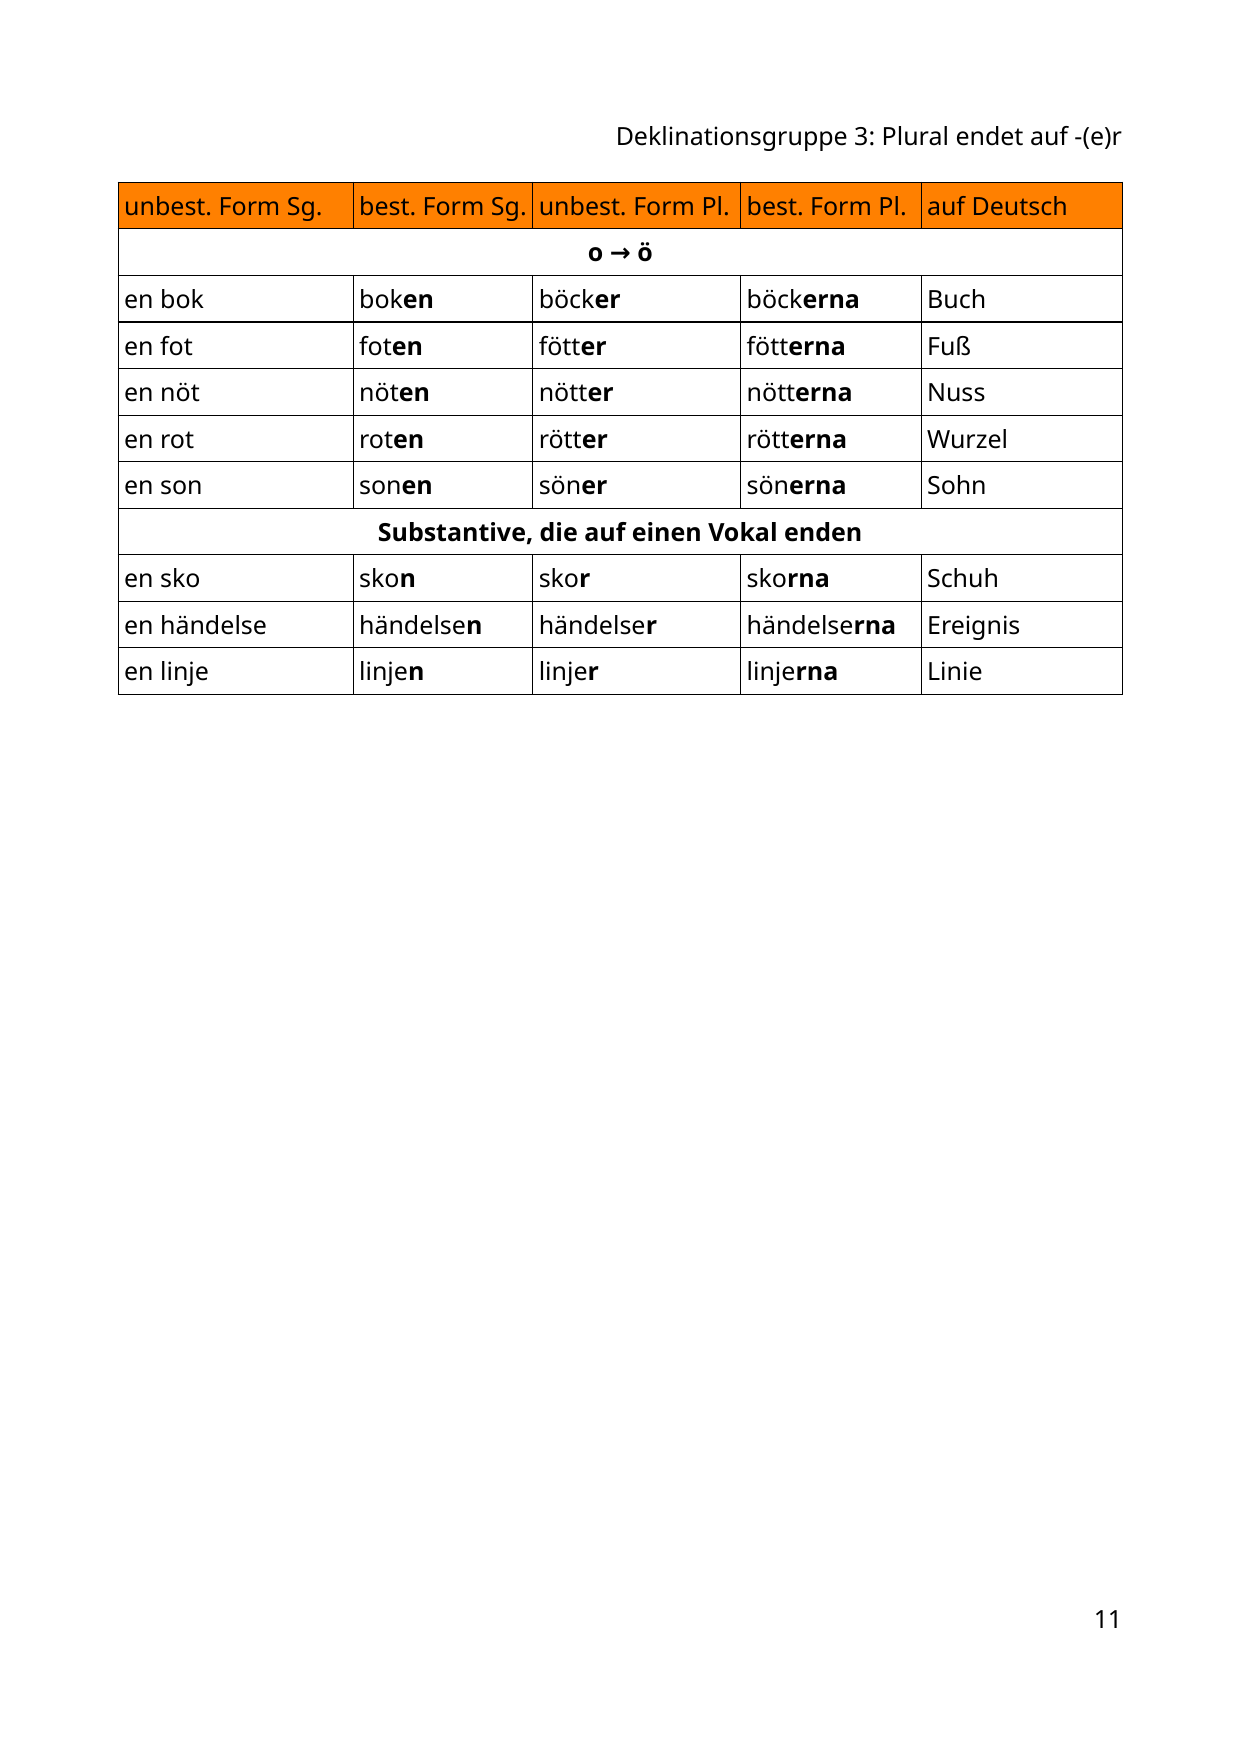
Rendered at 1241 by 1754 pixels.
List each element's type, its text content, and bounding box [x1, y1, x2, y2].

table_cell en son [119, 462, 353, 508]
table_cell sönerna [741, 462, 921, 508]
table_cell o → ö [119, 229, 1122, 275]
table_cell nötterna [741, 369, 921, 414]
table_cell linjerna [741, 648, 921, 694]
table_cell skor [533, 555, 740, 601]
table_cell linjer [533, 648, 740, 694]
table_cell en sko [119, 555, 353, 601]
table_cell en fot [119, 323, 353, 368]
table_cell foten [354, 323, 532, 368]
table_cell Substantive, die auf einen Vokal enden [119, 509, 1122, 554]
table_cell böcker [533, 276, 740, 321]
table_cell en linje [119, 648, 353, 694]
table_cell fötterna [741, 323, 921, 368]
table_cell Fuß [922, 323, 1122, 368]
table_cell skon [354, 555, 532, 601]
table_header unbest. Form Pl. [533, 183, 740, 228]
table_cell en händelse [119, 602, 353, 647]
table_cell en nöt [119, 369, 353, 414]
table_cell fötter [533, 323, 740, 368]
table_cell Ereignis [922, 602, 1122, 647]
table_header best. Form Pl. [741, 183, 921, 228]
table_cell linjen [354, 648, 532, 694]
table_header unbest. Form Sg. [119, 183, 353, 228]
table_cell händelser [533, 602, 740, 647]
table_cell Wurzel [922, 416, 1122, 461]
table_cell roten [354, 416, 532, 461]
table_header auf Deutsch [922, 183, 1122, 228]
table_cell boken [354, 276, 532, 321]
table_cell sonen [354, 462, 532, 508]
table_cell böckerna [741, 276, 921, 321]
table_cell Nuss [922, 369, 1122, 414]
table_cell händelsen [354, 602, 532, 647]
table_cell Buch [922, 276, 1122, 321]
table_cell en rot [119, 416, 353, 461]
table_cell nöten [354, 369, 532, 414]
table_cell nötter [533, 369, 740, 414]
table_cell Schuh [922, 555, 1122, 601]
table_cell söner [533, 462, 740, 508]
table_cell skorna [741, 555, 921, 601]
table_cell rötter [533, 416, 740, 461]
table_cell händelserna [741, 602, 921, 647]
table_cell Linie [922, 648, 1122, 694]
table_header best. Form Sg. [354, 183, 532, 228]
table_cell rötterna [741, 416, 921, 461]
table_cell en bok [119, 276, 353, 321]
table_cell Sohn [922, 462, 1122, 508]
